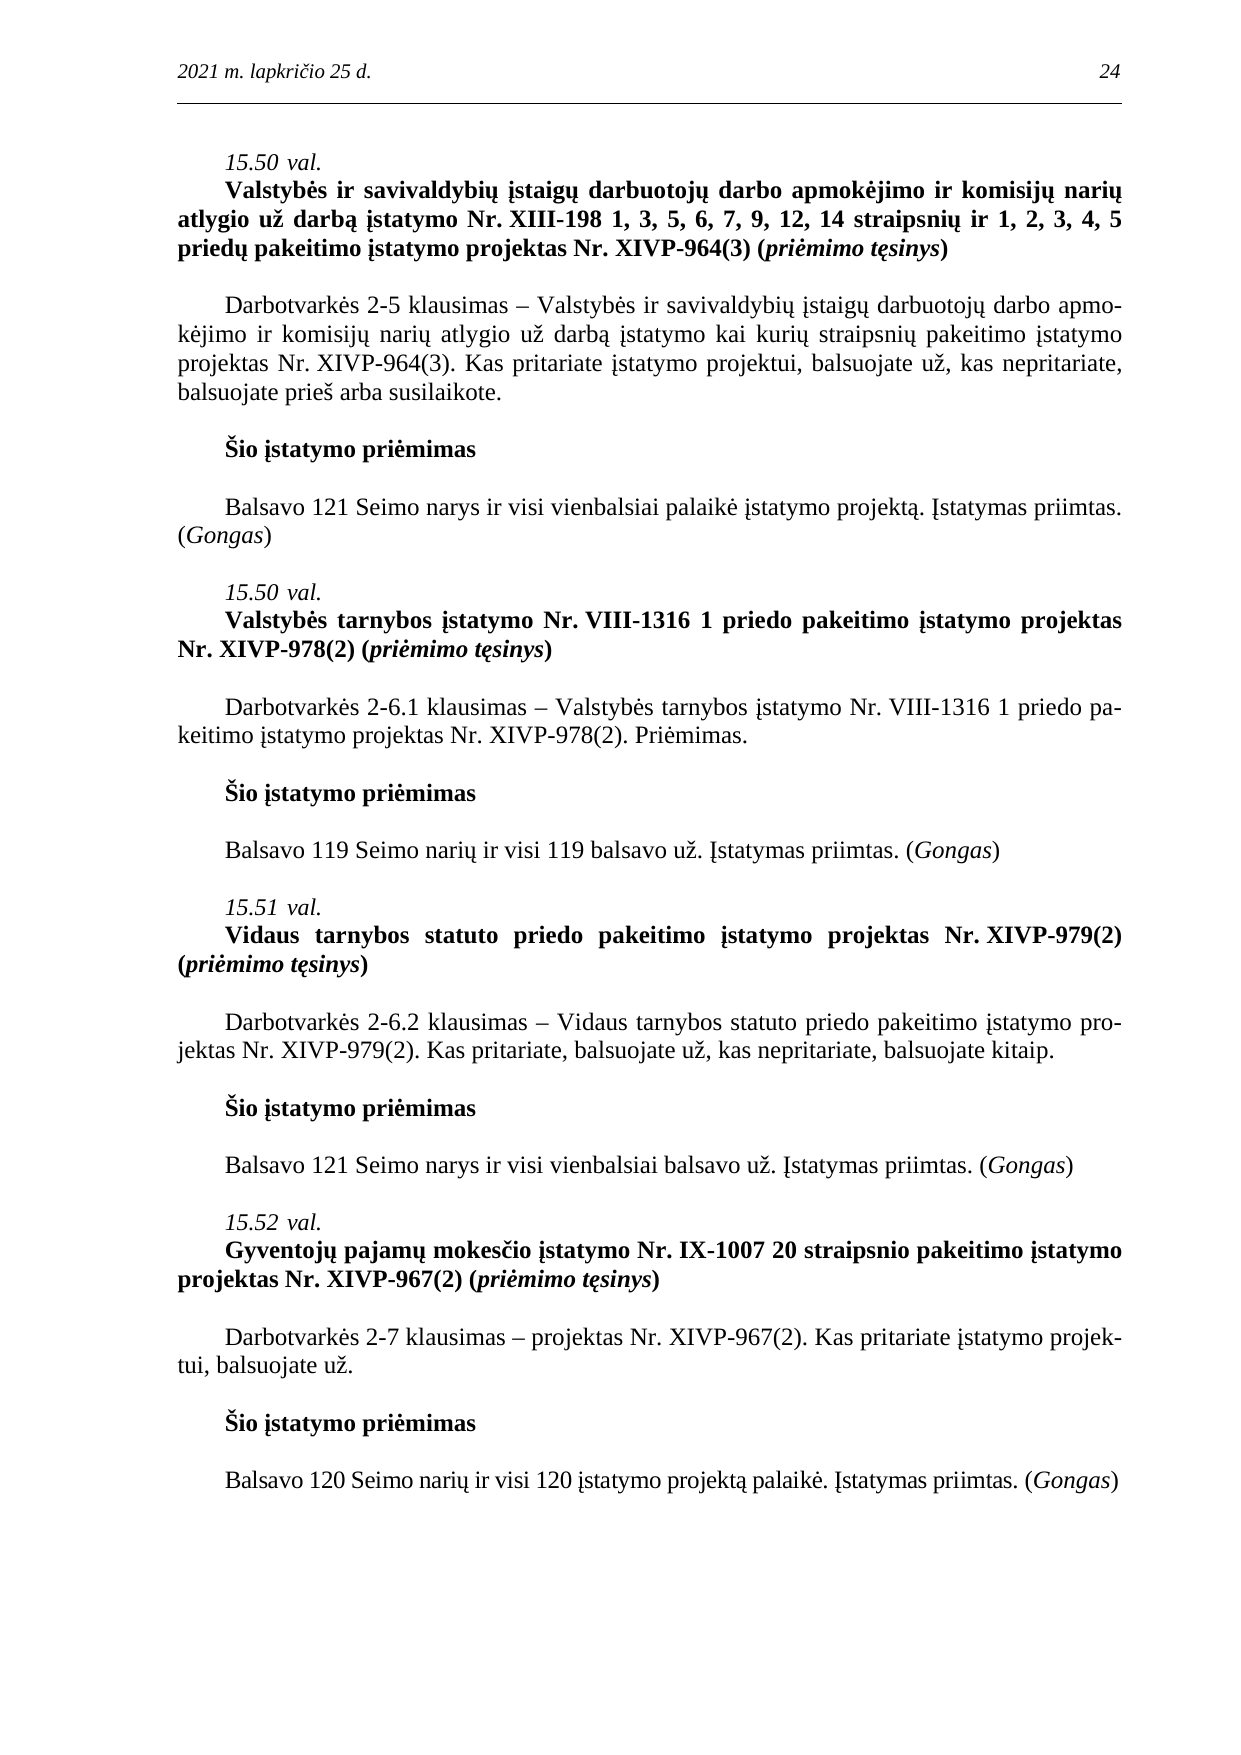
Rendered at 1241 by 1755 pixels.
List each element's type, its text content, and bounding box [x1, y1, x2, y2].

text Dar­bo­tvarkės 2-6.2 klau­si­mas – Vi­daus tar­ny­bos sta­tu­to prie­do pa­kei­ti­mo įsta­ty­mo pro­jek­tas Nr. XIVP-979(2). Kas pri­ta­ria­te, bal­suo­ja­te už, kas ne­pri­ta­ria­te, bal­suo­ja­te ki­taip. [177, 1007, 1122, 1064]
text Dar­bo­tvarkės 2-6.1 klau­si­mas – Vals­ty­bės tar­ny­bos įsta­ty­mo Nr. VIII-1316 1 prie­do pa­kei­ti­mo įsta­ty­mo pro­jek­tas Nr. XIVP-978(2). Pri­ėmi­mas. [177, 692, 1122, 749]
text Vals­ty­bės ir sa­vi­val­dy­bių įstai­gų dar­buo­to­jų dar­bo ap­mo­kė­ji­mo ir ko­mi­si­jų na­rių at­ly­gio už dar­bą įsta­ty­mo Nr. XIII-198 1, 3, 5, 6, 7, 9, 12, 14 straips­nių ir 1, 2, 3, 4, 5 prie­dų pa­kei­ti­mo įsta­ty­mo pro­jek­tas Nr. XIVP-964(3) (pri­ėmi­mo tę­si­nys) [177, 175, 1122, 262]
text Dar­bo­tvarkės 2-5 klau­si­mas – Vals­ty­bės ir sa­vi­val­dy­bių įstai­gų dar­buo­to­jų dar­bo ap­mo­kė­ji­mo ir ko­mi­si­jų na­rių at­ly­gio už dar­bą įsta­ty­mo kai ku­rių straips­nių pa­kei­ti­mo įsta­ty­mo pro­jek­tas Nr. XIVP-964(3). Kas pri­ta­ria­te įsta­ty­mo pro­jek­tui, bal­suo­ja­te už, kas ne­pri­ta­ria­te, bal­suo­ja­te prieš ar­ba su­si­lai­ko­te. [177, 290, 1122, 405]
text 15.52 val. [224, 1208, 1122, 1236]
text Bal­sa­vo 120 Sei­mo na­rių ir vi­si 120 įsta­ty­mo pro­jek­tą pa­lai­kė. Įsta­ty­mas pri­im­tas. (Gon­gas) [177, 1466, 1122, 1494]
text Vi­daus tar­ny­bos sta­tu­to prie­do pa­kei­ti­mo įsta­ty­mo pro­jek­tas Nr. XIVP-979(2) (priėmi­mo tę­si­nys) [177, 921, 1122, 978]
text 15.50 val. [224, 578, 1122, 605]
text Bal­sa­vo 119 Sei­mo na­rių ir vi­si 119 bal­sa­vo už. Įsta­ty­mas pri­im­tas. (Gon­gas) [177, 835, 1122, 864]
text Šio įsta­ty­mo pri­ėmi­mas [177, 1093, 1122, 1122]
text Bal­sa­vo 121 Sei­mo na­rys ir vi­si vien­bal­siai bal­sa­vo už. Įsta­ty­mas pri­im­tas. (Gon­gas) [177, 1151, 1122, 1179]
text 15.50 val. [224, 148, 1122, 175]
text Bal­sa­vo 121 Sei­mo na­rys ir vi­si vien­bal­siai pa­lai­kė įsta­ty­mo pro­jek­tą. Įsta­ty­mas pri­im­tas. (Gon­gas) [177, 492, 1122, 549]
text Šio įsta­ty­mo pri­ėmi­mas [177, 778, 1122, 807]
text Šio įsta­ty­mo pri­ėmi­mas [177, 1408, 1122, 1437]
text Gy­ven­to­jų pa­ja­mų mo­kes­čio įsta­ty­mo Nr. IX-1007 20 straips­nio pa­kei­ti­mo įsta­ty­mo pro­jek­tas Nr. XIVP-967(2) (pri­ėmi­mo tę­si­nys) [177, 1236, 1122, 1293]
text Šio įsta­ty­mo pri­ėmi­mas [177, 434, 1122, 463]
text Vals­ty­bės tar­ny­bos įsta­ty­mo Nr. VIII-1316 1 prie­do pa­kei­ti­mo įsta­ty­mo pro­jek­tas Nr. XIVP-978(2) (pri­ėmi­mo tę­si­nys) [177, 605, 1122, 663]
text Dar­bo­tvarkės 2-7 klau­si­mas – pro­jek­tas Nr. XIVP-967(2). Kas pri­ta­ria­te įsta­ty­mo pro­jek­tui, bal­suo­ja­te už. [177, 1322, 1122, 1379]
text 15.51 val. [224, 893, 1122, 921]
